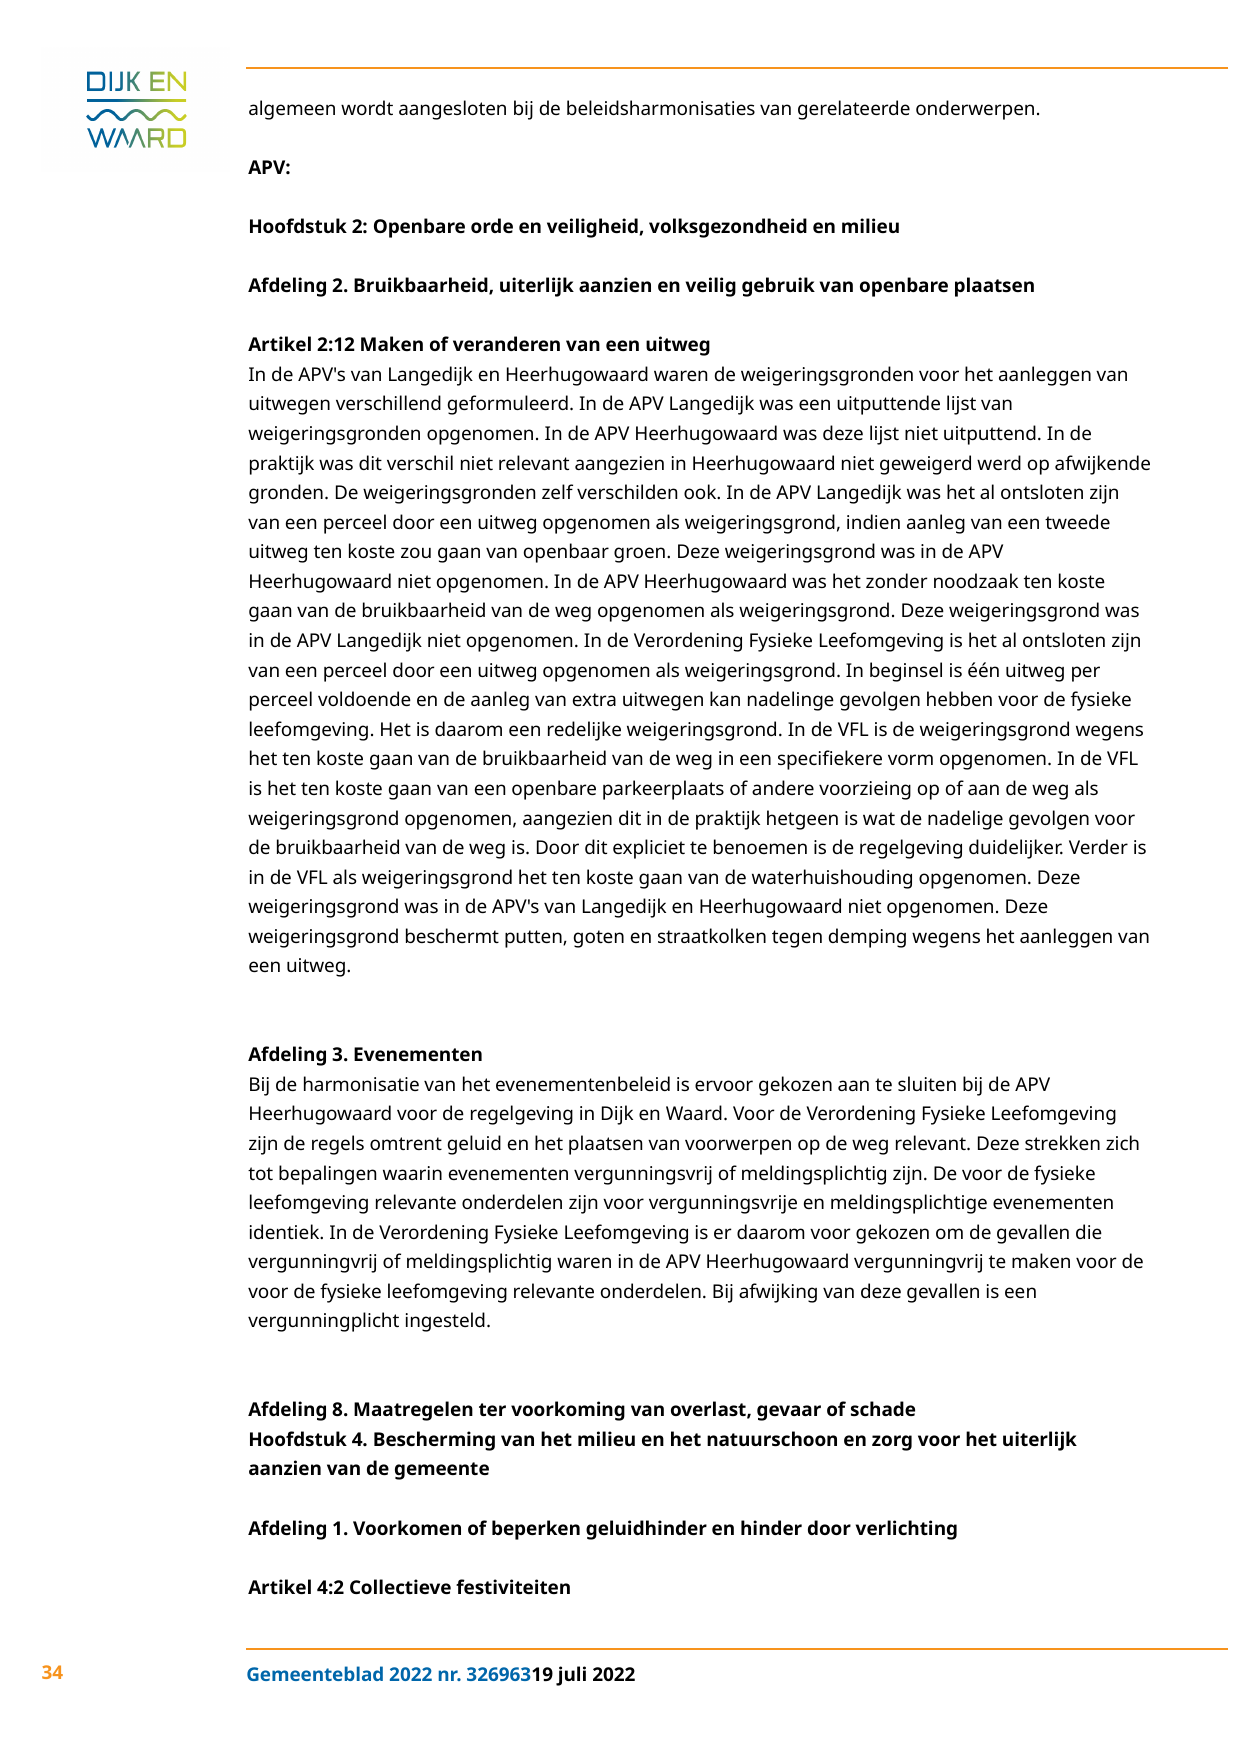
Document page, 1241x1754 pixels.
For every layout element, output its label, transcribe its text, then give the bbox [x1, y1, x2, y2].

text Afdeling 2. Bruikbaarheid, uiterlijk aanzien en veilig gebruik van openbare plaatsen [248, 272, 1152, 298]
text Artikel 2:12 Maken of veranderen van een uitweg [248, 331, 1152, 357]
text APV: [248, 154, 1152, 180]
text Bij de harmonisatie van het evenementenbeleid is ervoor gekozen aan te sluiten bij de APV Heerhugowaard voor de regelgeving in Dijk en Waard. Voor de Verordening Fysieke Leefomgeving zijn de regels omtrent geluid en het plaatsen van voorwerpen op de weg relevant. Deze strekken zich tot bepalingen waarin evenementen vergunningsvrij of meldingsplichtig zijn. De voor de fysieke leefomgeving relevante onderdelen zijn voor vergunningsvrije en meldingsplichtige evenementen identiek. In de Verordening Fysieke Leefomgeving is er daarom voor gekozen om de gevallen die vergunningvrij of meldingsplichtig waren in de APV Heerhugowaard vergunningvrij te maken voor de voor de fysieke leefomgeving relevante onderdelen. Bij afwijking van deze gevallen is een vergunningplicht ingesteld. [248, 1071, 1152, 1333]
text Artikel 4:2 Collectieve festiviteiten [248, 1574, 1152, 1600]
text Afdeling 8. Maatregelen ter voorkoming van overlast, gevaar of schade [248, 1396, 1152, 1422]
text Hoofdstuk 2: Openbare orde en veiligheid, volksgezondheid en milieu [248, 213, 1152, 239]
picture [41, 47, 231, 172]
text Hoofdstuk 4. Bescherming van het milieu en het natuurschoon en zorg voor het uiterlijk aanzien van de gemeente [248, 1426, 1152, 1481]
text Afdeling 1. Voorkomen of beperken geluidhinder en hinder door verlichting [248, 1515, 1152, 1541]
text In de APV's van Langedijk en Heerhugowaard waren de weigeringsgronden voor het aanleggen van uitwegen verschillend geformuleerd. In de APV Langedijk was een uitputtende lijst van weigeringsgronden opgenomen. In de APV Heerhugowaard was deze lijst niet uitputtend. In de praktijk was dit verschil niet relevant aangezien in Heerhugowaard niet geweigerd werd op afwijkende gronden. De weigeringsgronden zelf verschilden ook. In de APV Langedijk was het al ontsloten zijn van een perceel door een uitweg opgenomen als weigeringsgrond, indien aanleg van een tweede uitweg ten koste zou gaan van openbaar groen. Deze weigeringsgrond was in de APV Heerhugowaard niet opgenomen. In de APV Heerhugowaard was het zonder noodzaak ten koste gaan van de bruikbaarheid van de weg opgenomen als weigeringsgrond. Deze weigeringsgrond was in de APV Langedijk niet opgenomen. In de Verordening Fysieke Leefomgeving is het al ontsloten zijn van een perceel door een uitweg opgenomen als weigeringsgrond. In beginsel is één uitweg per perceel voldoende en de aanleg van extra uitwegen kan nadelinge gevolgen hebben voor de fysieke leefomgeving. Het is daarom een redelijke weigeringsgrond. In de VFL is de weigeringsgrond wegens het ten koste gaan van de bruikbaarheid van de weg in een specifiekere vorm opgenomen. In de VFL is het ten koste gaan van een openbare parkeerplaats of andere voorzieing op of aan de weg als weigeringsgrond opgenomen, aangezien dit in de praktijk hetgeen is wat de nadelige gevolgen voor de bruikbaarheid van de weg is. Door dit expliciet te benoemen is de regelgeving duidelijker. Verder is in de VFL als weigeringsgrond het ten koste gaan van de waterhuishouding opgenomen. Deze weigeringsgrond was in de APV's van Langedijk en Heerhugowaard niet opgenomen. Deze weigeringsgrond beschermt putten, goten en straatkolken tegen demping wegens het aanleggen van een uitweg. [248, 361, 1152, 978]
text algemeen wordt aangesloten bij de beleidsharmonisaties van gerelateerde onderwerpen. [248, 95, 1152, 121]
text Afdeling 3. Evenementen [248, 1041, 1152, 1067]
